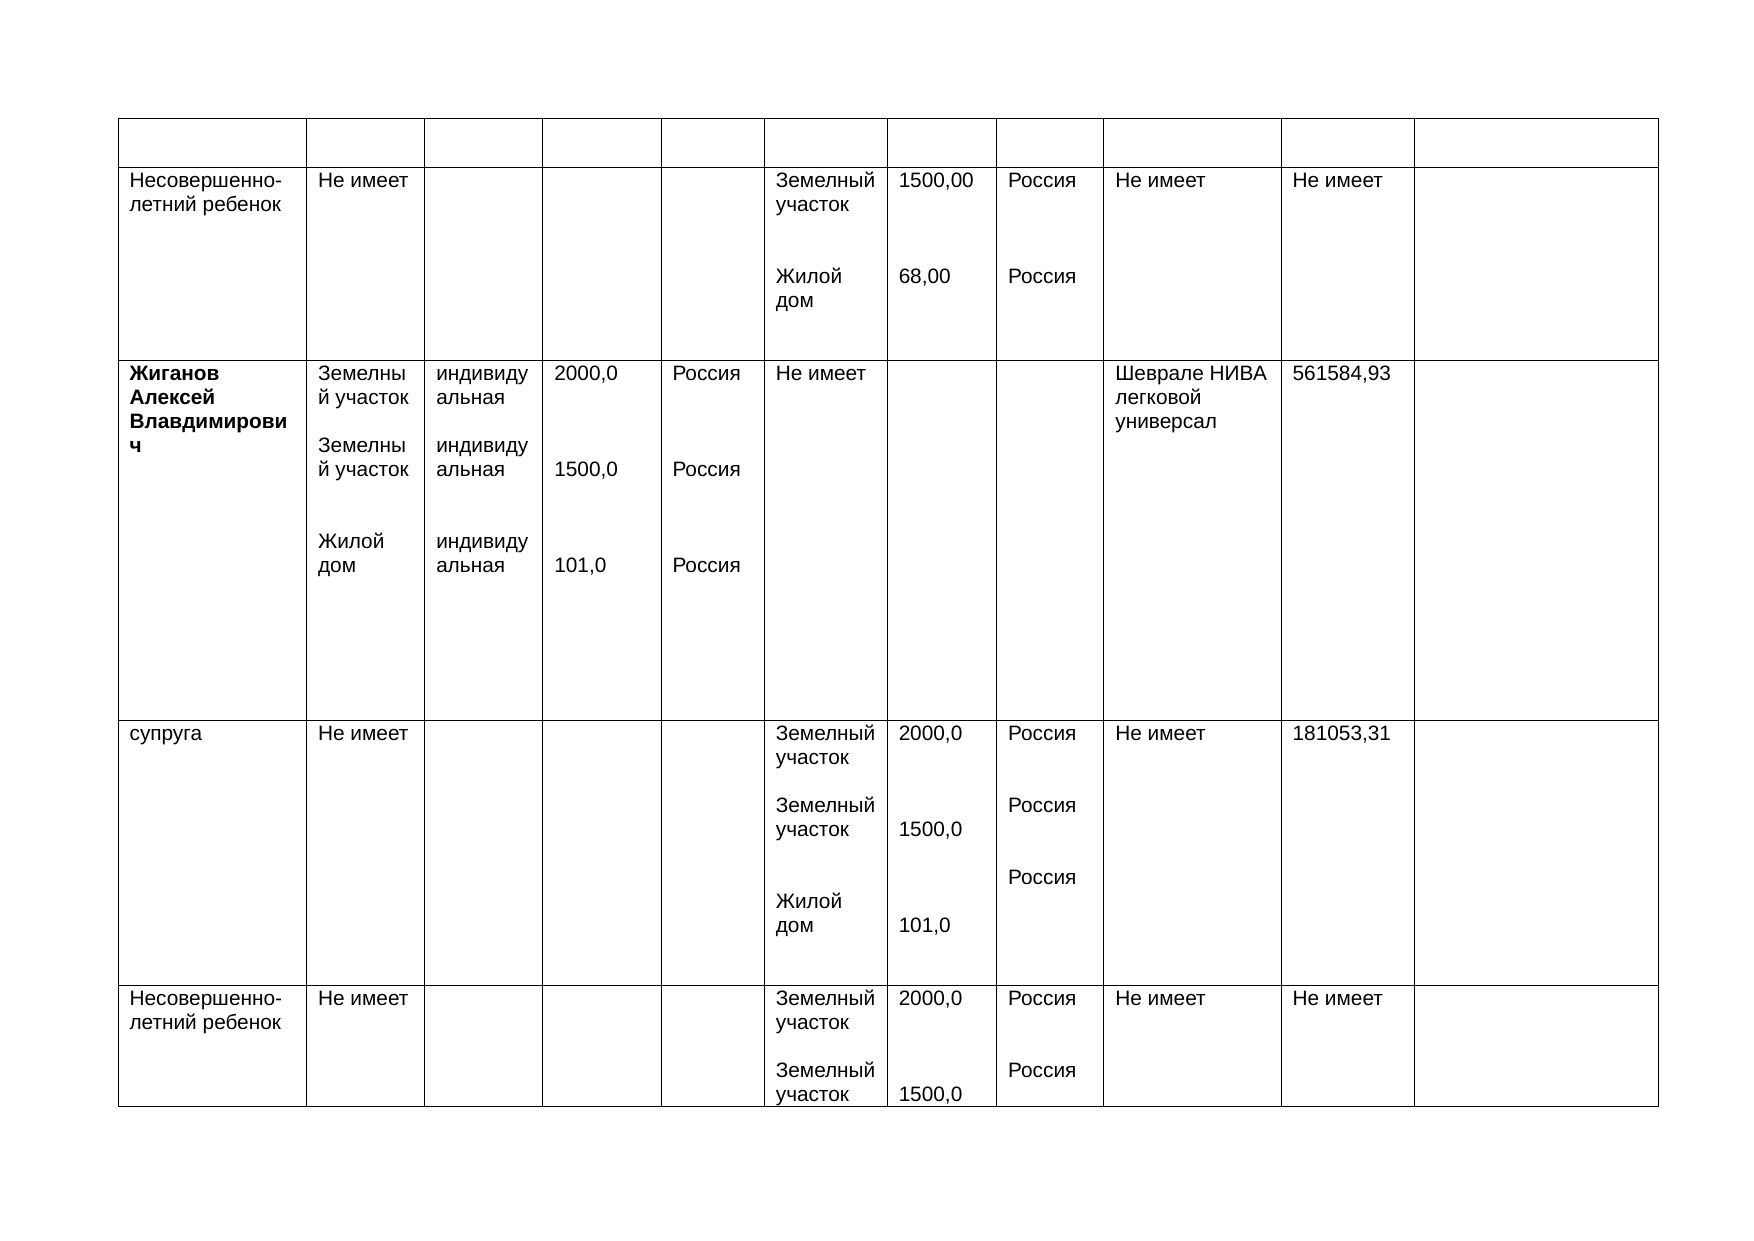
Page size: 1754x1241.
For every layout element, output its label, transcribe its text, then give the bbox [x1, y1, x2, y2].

table_cell индивидуальная индивидуальная индивидуальная [425, 361, 542, 720]
table_cell Не имеет [1104, 986, 1281, 1106]
table_cell Земелный участок Жилой дом [765, 168, 887, 360]
table_cell Россия Россия Россия [662, 361, 764, 720]
table_cell [888, 119, 996, 167]
table_cell Россия Россия [997, 986, 1103, 1106]
table_cell Не имеет [1282, 986, 1414, 1106]
table_cell супруга [119, 721, 306, 985]
table_cell [1415, 168, 1658, 360]
table_cell [1104, 119, 1281, 167]
table_cell [662, 168, 764, 360]
table_cell 181053,31 [1282, 721, 1414, 985]
table_cell Жиганов Алексей Влавдимирович [119, 361, 306, 720]
table_cell [662, 119, 764, 167]
table_cell Несовершенно-летний ребенок [119, 986, 306, 1106]
table_cell [1282, 119, 1414, 167]
table_cell [425, 721, 542, 985]
table_cell [119, 119, 306, 167]
table_cell Земелный участок Земелный участок Жилой дом [765, 721, 887, 985]
table_cell [1415, 361, 1658, 720]
table_cell [543, 119, 661, 167]
table_cell Не имеет [1104, 721, 1281, 985]
table_cell 2000,0 1500,0 101,0 [543, 361, 661, 720]
table_cell [1415, 119, 1658, 167]
table_cell Россия Россия Россия [997, 721, 1103, 985]
table_cell [1415, 986, 1658, 1106]
table_cell Не имеет [1104, 168, 1281, 360]
table_cell [543, 721, 661, 985]
table_cell [997, 361, 1103, 720]
table_cell [1415, 721, 1658, 985]
table_cell 2000,0 1500,0 101,0 [888, 721, 996, 985]
table_cell [997, 119, 1103, 167]
table_cell 1500,00 68,00 [888, 168, 996, 360]
table_cell [765, 119, 887, 167]
table_cell Не имеет [765, 361, 887, 720]
table_cell 2000,0 1500,0 [888, 986, 996, 1106]
table_cell Несовершенно-летний ребенок [119, 168, 306, 360]
table_cell 561584,93 [1282, 361, 1414, 720]
table_cell [425, 119, 542, 167]
table_cell [425, 986, 542, 1106]
table_cell Земелный участок Земелный участок Жилой дом [307, 361, 424, 720]
table_cell [662, 986, 764, 1106]
table_cell [425, 168, 542, 360]
table_cell Земелный участок Земелный участок [765, 986, 887, 1106]
table_cell Не имеет [307, 986, 424, 1106]
table_cell [543, 168, 661, 360]
table_cell [307, 119, 424, 167]
table_cell Шеврале НИВА легковой универсал [1104, 361, 1281, 720]
table_cell Не имеет [1282, 168, 1414, 360]
table_cell Россия Россия [997, 168, 1103, 360]
table_cell Не имеет [307, 721, 424, 985]
table_cell [543, 986, 661, 1106]
table_cell [662, 721, 764, 985]
table_cell Не имеет [307, 168, 424, 360]
table_cell [888, 361, 996, 720]
